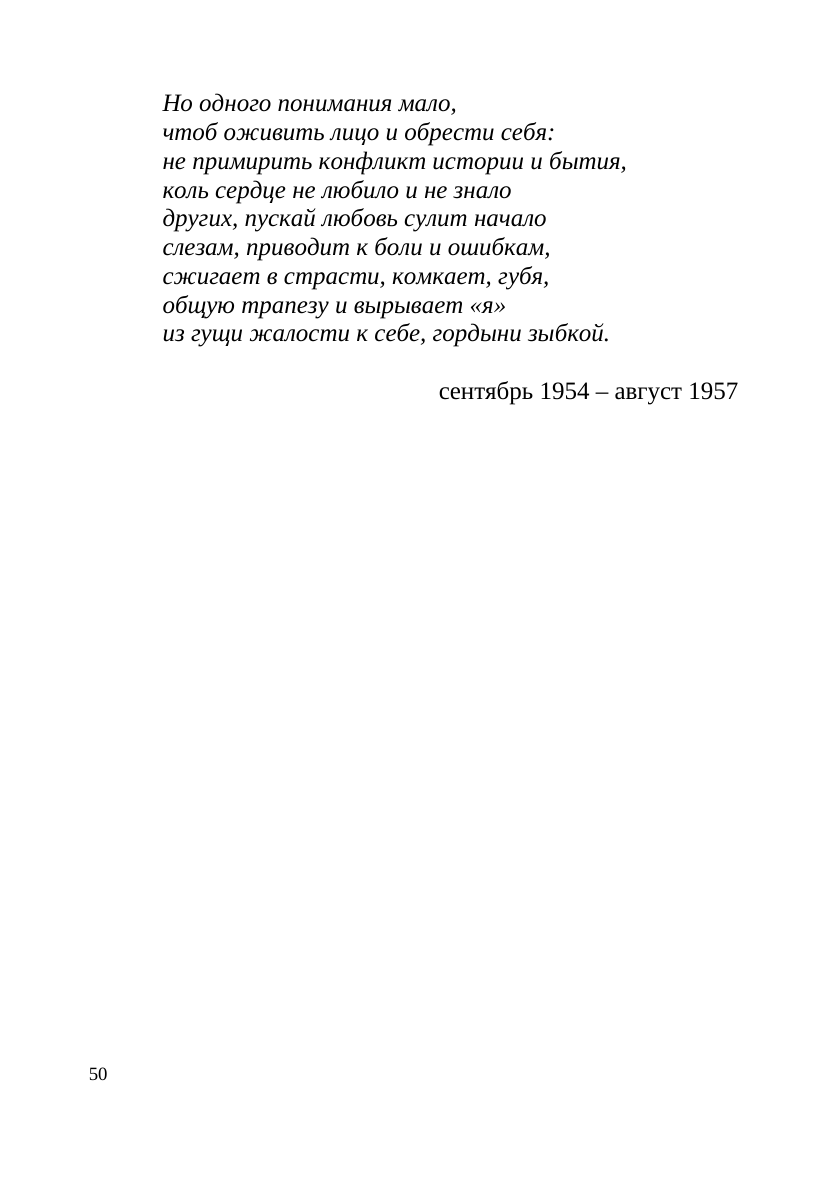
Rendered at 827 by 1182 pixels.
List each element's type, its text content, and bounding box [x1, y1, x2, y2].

text слезам, приводит к боли и ошибкам, [162, 232, 738, 261]
text Но одного понимания мало, [162, 88, 738, 117]
text сжигает в страсти, комкает, губя, [162, 261, 738, 290]
text общую трапезу и вырывает «я» [162, 290, 738, 318]
text коль сердце не любило и не знало [162, 175, 738, 203]
text из гущи жалости к себе, гордыни зыбкой. [162, 318, 738, 347]
text других, пускай любовь сулит начало [162, 203, 738, 232]
text сентябрь 1954 – август 1957 [310, 376, 738, 405]
text не примирить конфликт истории и бытия, [162, 146, 738, 175]
text чтоб оживить лицо и обрести себя: [162, 117, 738, 146]
